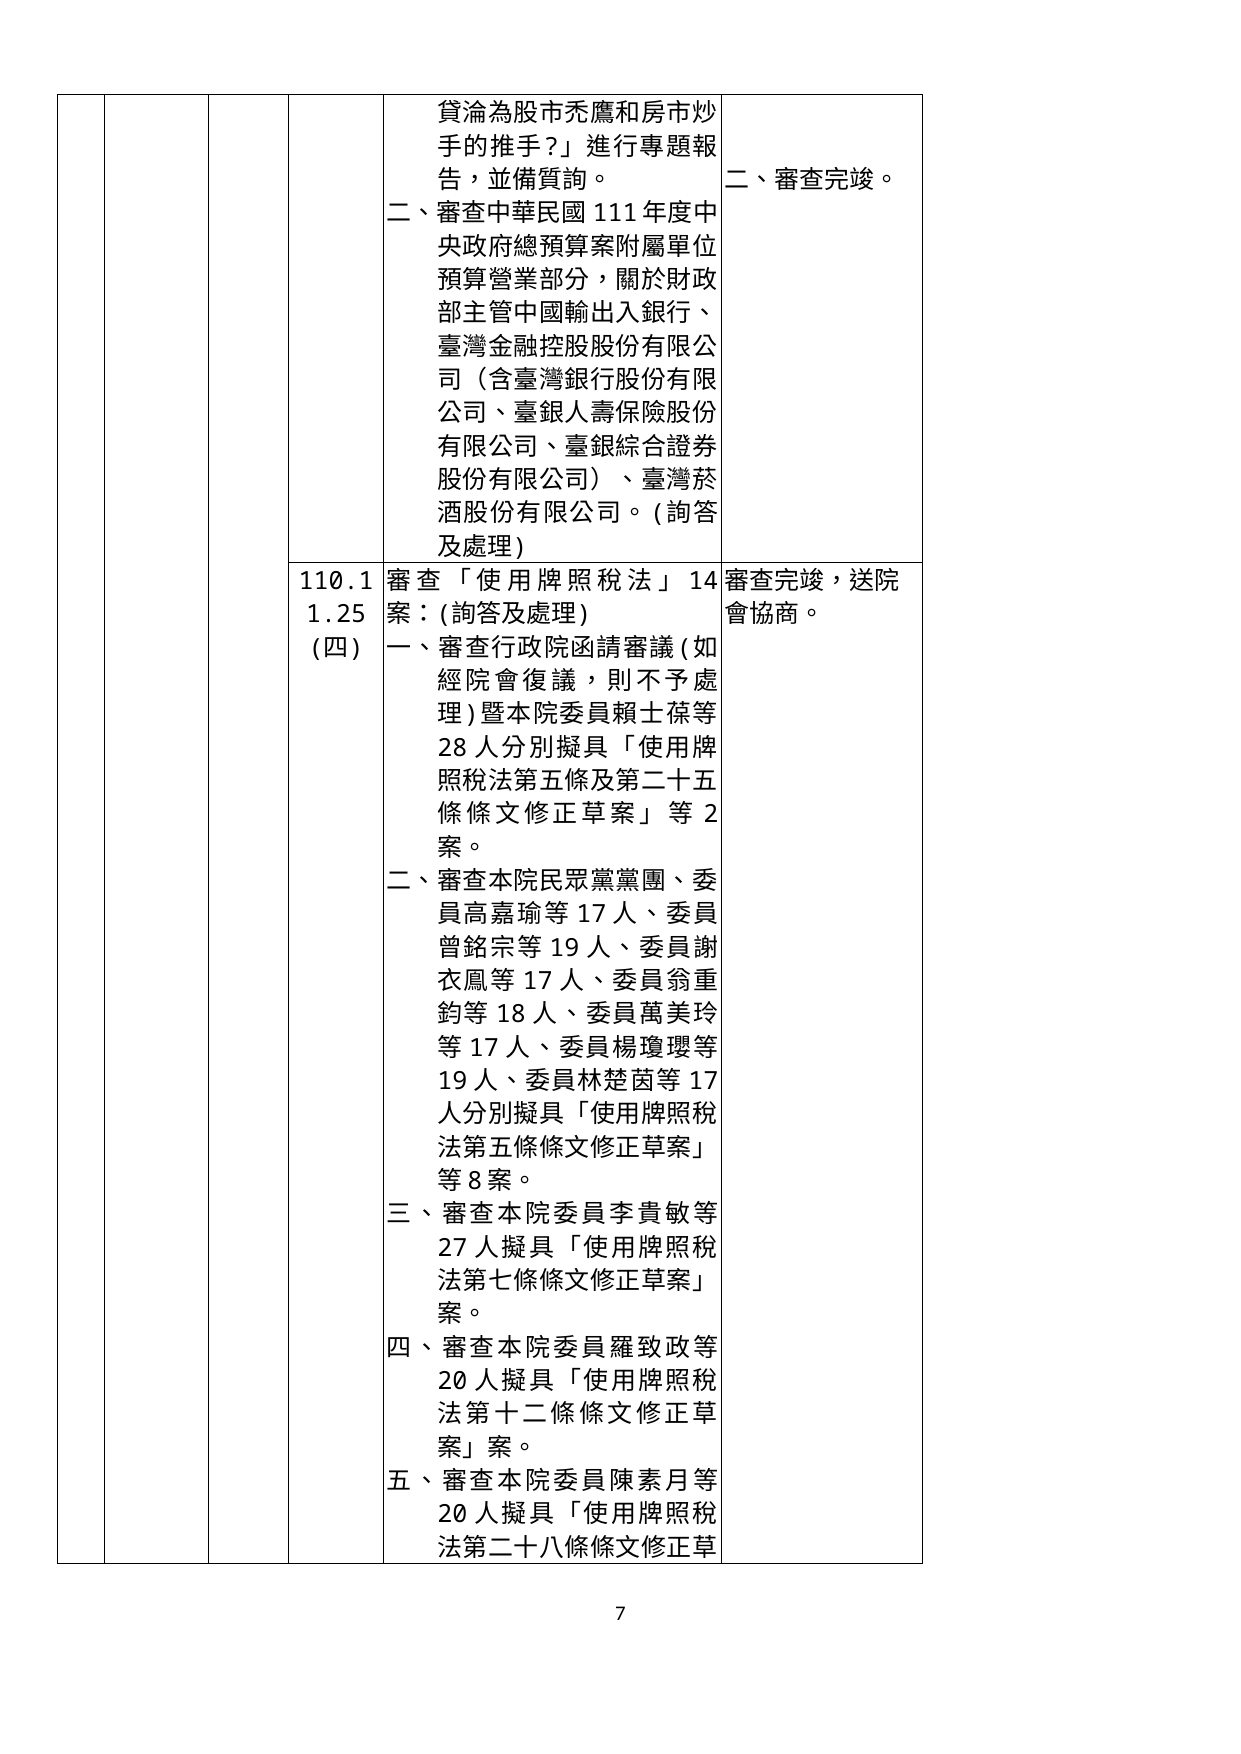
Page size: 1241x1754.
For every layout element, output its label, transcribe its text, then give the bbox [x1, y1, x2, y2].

table_cell [58, 95, 104, 1563]
table_cell 貸淪為股市禿鷹和房市炒手的推手?」進行專題報告，並備質詢。 二、審查中華民國111年度中央政府總預算案附屬單位預算營業部分，關於財政部主管中國輸出入銀行、臺灣金融控股股份有限公司（含臺灣銀行股份有限公司、臺銀人壽保險股份有限公司、臺銀綜合證券股份有限公司）、臺灣菸酒股份有限公司。(詢答及處理) [384, 95, 721, 562]
table_cell 110.11.25 (四) [289, 563, 383, 1563]
table_cell 二、審查完竣。 [722, 95, 922, 562]
table_cell [105, 95, 208, 1563]
table_cell 審查完竣，送院會協商。 [722, 563, 922, 1563]
table_cell [289, 95, 383, 562]
table_cell 審查「使用牌照稅法」14案：(詢答及處理) 一、審查行政院函請審議(如經院會復議，則不予處理)暨本院委員賴士葆等28人分別擬具「使用牌照稅法第五條及第二十五條條文修正草案」等2案。 二、審查本院民眾黨黨團、委員高嘉瑜等17人、委員曾銘宗等19人、委員謝衣鳯等17人、委員翁重鈞等18人、委員萬美玲等17人、委員楊瓊瓔等19人、委員林楚茵等17人分別擬具「使用牌照稅法第五條條文修正草案」等8案。 三、審查本院委員李貴敏等27人擬具「使用牌照稅法第七條條文修正草案」案。 四、審查本院委員羅致政等20人擬具「使用牌照稅法第十二條條文修正草案」案。 五、審查本院委員陳素月等20人擬具「使用牌照稅法第二十八條條文修正草 [384, 563, 721, 1563]
table_cell [209, 95, 288, 1563]
